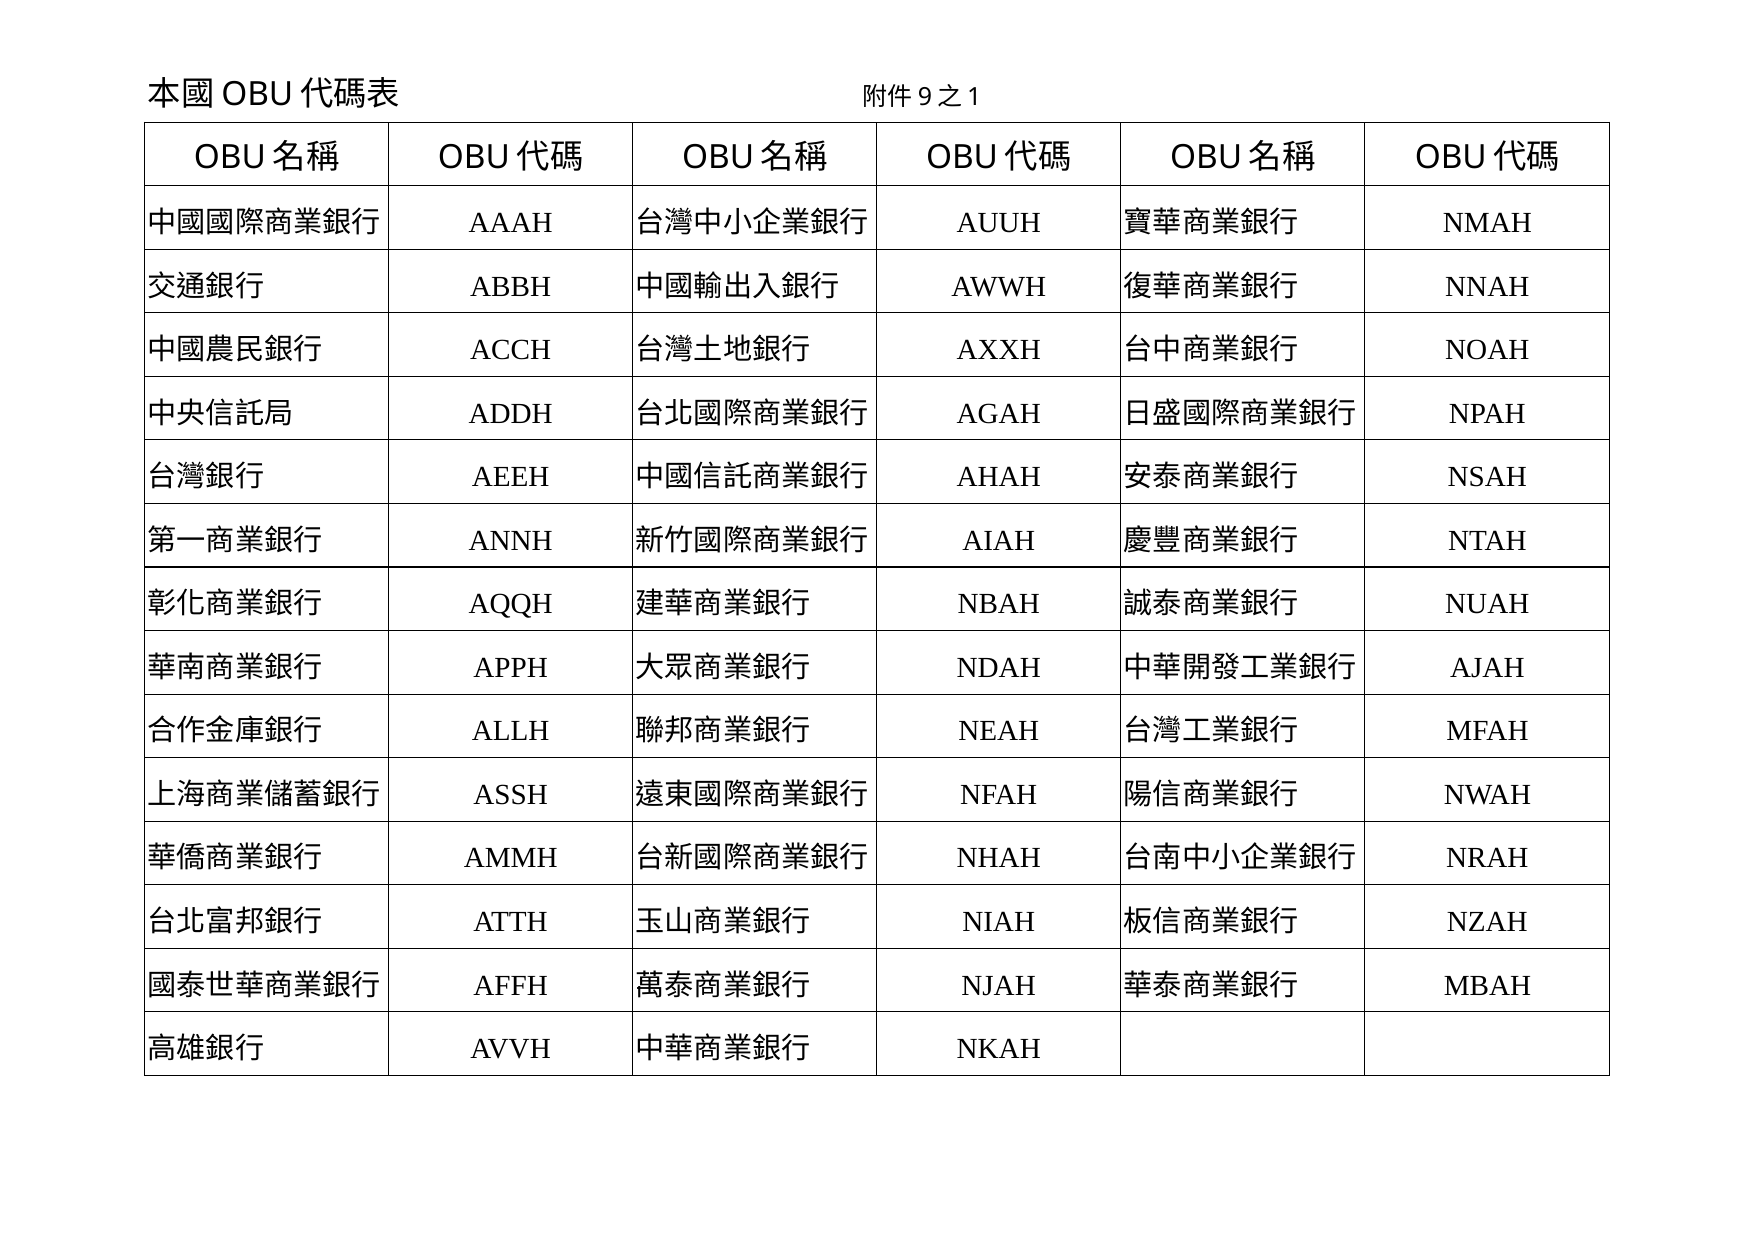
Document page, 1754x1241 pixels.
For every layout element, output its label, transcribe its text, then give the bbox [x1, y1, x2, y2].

table_cell 第一商業銀行 [145, 504, 388, 566]
table_cell MBAH [1365, 949, 1609, 1011]
table_cell 合作金庫銀行 [145, 695, 388, 757]
table_cell 新竹國際商業銀行 [633, 504, 876, 566]
table_cell 陽信商業銀行 [1121, 758, 1364, 821]
table_cell ASSH [389, 758, 632, 821]
table_header OBU代碼 [877, 123, 1120, 185]
table_header OBU名稱 [145, 123, 388, 185]
table_cell NIAH [877, 885, 1120, 948]
table_cell MFAH [1365, 695, 1609, 757]
table_cell AGAH [877, 377, 1120, 439]
table_cell [1121, 1012, 1364, 1075]
table_cell 中華商業銀行 [633, 1012, 876, 1075]
table_cell ADDH [389, 377, 632, 439]
table_cell 交通銀行 [145, 250, 388, 312]
table_cell AEEH [389, 440, 632, 503]
table_cell NBAH [877, 568, 1120, 630]
table_cell NPAH [1365, 377, 1609, 439]
table_cell NWAH [1365, 758, 1609, 821]
table_cell NTAH [1365, 504, 1609, 566]
table_cell 安泰商業銀行 [1121, 440, 1364, 503]
table_cell NUAH [1365, 568, 1609, 630]
table_cell 慶豐商業銀行 [1121, 504, 1364, 566]
table_cell 中央信託局 [145, 377, 388, 439]
table_cell 日盛國際商業銀行 [1121, 377, 1364, 439]
table_cell NOAH [1365, 313, 1609, 376]
text 本國OBU代碼表 附件9之1 [148, 65, 1606, 115]
table_cell 中國輸出入銀行 [633, 250, 876, 312]
table_cell 遠東國際商業銀行 [633, 758, 876, 821]
table_cell AIAH [877, 504, 1120, 566]
table_cell 華泰商業銀行 [1121, 949, 1364, 1011]
table_cell NJAH [877, 949, 1120, 1011]
table_cell 華僑商業銀行 [145, 822, 388, 884]
table_cell AAAH [389, 186, 632, 249]
table_cell AVVH [389, 1012, 632, 1075]
table_cell 台灣工業銀行 [1121, 695, 1364, 757]
table_cell 玉山商業銀行 [633, 885, 876, 948]
table_cell ALLH [389, 695, 632, 757]
table_cell 台灣土地銀行 [633, 313, 876, 376]
table_cell 板信商業銀行 [1121, 885, 1364, 948]
table_cell NMAH [1365, 186, 1609, 249]
table_header OBU代碼 [389, 123, 632, 185]
table_cell AMMH [389, 822, 632, 884]
table_cell 台北富邦銀行 [145, 885, 388, 948]
table_cell 中國農民銀行 [145, 313, 388, 376]
table_cell ATTH [389, 885, 632, 948]
table_cell 台南中小企業銀行 [1121, 822, 1364, 884]
table_cell 國泰世華商業銀行 [145, 949, 388, 1011]
table_cell 華南商業銀行 [145, 631, 388, 693]
table_cell 台灣銀行 [145, 440, 388, 503]
table_cell NFAH [877, 758, 1120, 821]
table_cell AWWH [877, 250, 1120, 312]
table_cell 台北國際商業銀行 [633, 377, 876, 439]
table_header OBU名稱 [1121, 123, 1364, 185]
table_cell NHAH [877, 822, 1120, 884]
table_cell 台中商業銀行 [1121, 313, 1364, 376]
table_cell ANNH [389, 504, 632, 566]
table_cell ACCH [389, 313, 632, 376]
table_cell ABBH [389, 250, 632, 312]
table_cell 中國信託商業銀行 [633, 440, 876, 503]
table_cell AUUH [877, 186, 1120, 249]
table_cell AXXH [877, 313, 1120, 376]
table_cell NKAH [877, 1012, 1120, 1075]
table_cell NDAH [877, 631, 1120, 693]
table_header OBU名稱 [633, 123, 876, 185]
table_cell 萬泰商業銀行 [633, 949, 876, 1011]
table_cell 中國國際商業銀行 [145, 186, 388, 249]
table_cell APPH [389, 631, 632, 693]
table_cell 復華商業銀行 [1121, 250, 1364, 312]
table_cell [1365, 1012, 1609, 1075]
table_cell NZAH [1365, 885, 1609, 948]
table_cell 建華商業銀行 [633, 568, 876, 630]
table_cell 聯邦商業銀行 [633, 695, 876, 757]
table_cell 中華開發工業銀行 [1121, 631, 1364, 693]
table_cell AJAH [1365, 631, 1609, 693]
table_cell AHAH [877, 440, 1120, 503]
table_cell NNAH [1365, 250, 1609, 312]
table_cell NSAH [1365, 440, 1609, 503]
table_cell 彰化商業銀行 [145, 568, 388, 630]
table_cell AFFH [389, 949, 632, 1011]
table_cell AQQH [389, 568, 632, 630]
table_cell NRAH [1365, 822, 1609, 884]
table_cell 大眾商業銀行 [633, 631, 876, 693]
table_cell 寶華商業銀行 [1121, 186, 1364, 249]
table_cell 上海商業儲蓄銀行 [145, 758, 388, 821]
table_header OBU代碼 [1365, 123, 1609, 185]
table_cell 誠泰商業銀行 [1121, 568, 1364, 630]
table_cell NEAH [877, 695, 1120, 757]
table_cell 台灣中小企業銀行 [633, 186, 876, 249]
table_cell 台新國際商業銀行 [633, 822, 876, 884]
table_cell 高雄銀行 [145, 1012, 388, 1075]
